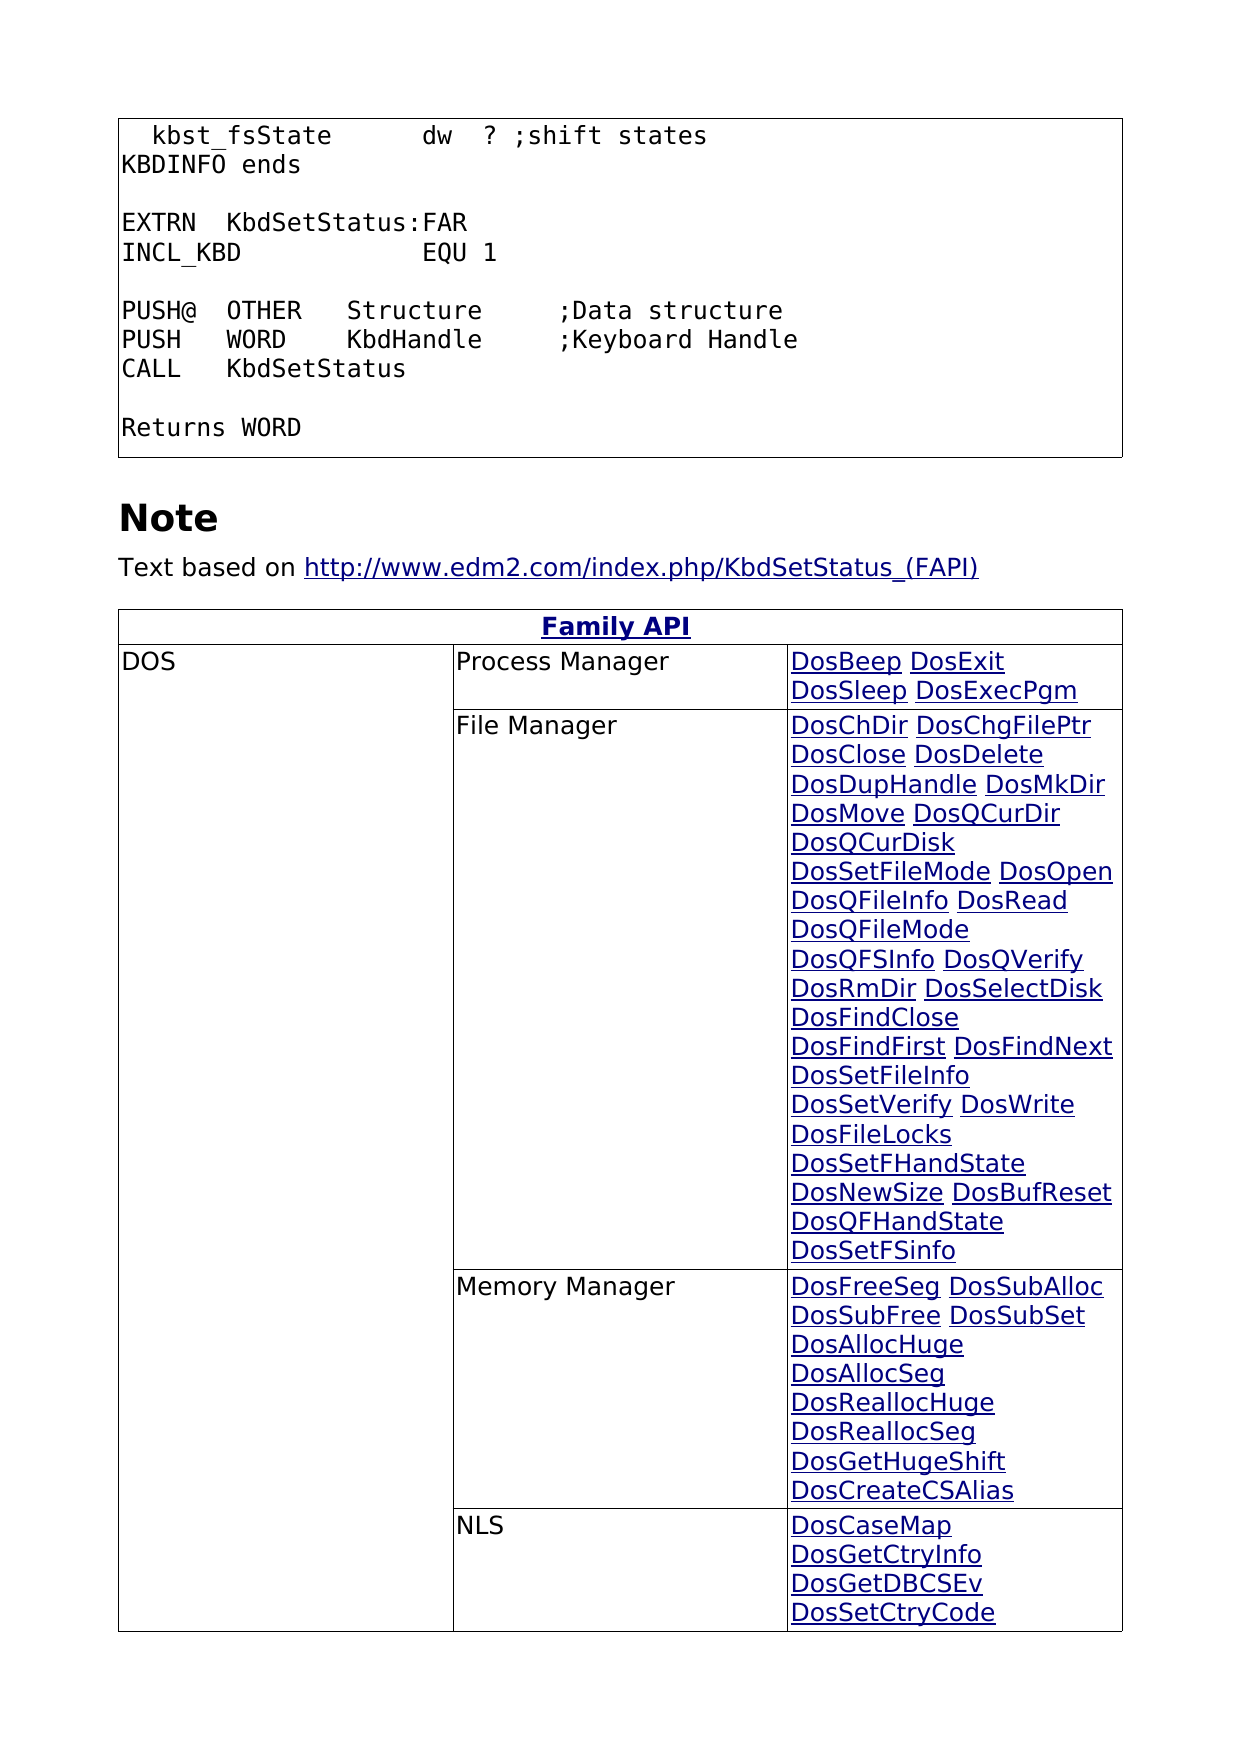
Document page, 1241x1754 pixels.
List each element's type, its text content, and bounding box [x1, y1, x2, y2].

table_header Family API [119, 610, 1122, 644]
table_cell File Manager [454, 710, 787, 1269]
table_cell DosChDir DosChgFilePtr DosClose DosDelete DosDupHandle DosMkDir DosMove DosQCurDir DosQCurDisk DosSetFileMode DosOpen DosQFileInfo DosRead DosQFileMode DosQFSInfo DosQVerify DosRmDir DosSelectDisk DosFindClose DosFindFirst DosFindNext DosSetFileInfo DosSetVerify DosWrite DosFileLocks DosSetFHandState DosNewSize DosBufReset DosQFHandState DosSetFSinfo [788, 710, 1122, 1269]
table_cell DosFreeSeg DosSubAlloc DosSubFree DosSubSet DosAllocHuge DosAllocSeg DosReallocHuge DosReallocSeg DosGetHugeShift DosCreateCSAlias [788, 1270, 1122, 1508]
subtitle Note [118, 497, 1122, 540]
table_cell Process Manager [454, 645, 787, 708]
table_cell NLS [454, 1509, 787, 1631]
table_cell DOS [119, 645, 453, 1631]
table_header kbst_fsState dw ? ;shift states KBDINFO ends EXTRN KbdSetStatus:FAR INCL_KBD EQU 1 PUSH@ OTHER Structure ;Data structure PUSH WORD KbdHandle ;Keyboard Handle CALL KbdSetStatus Returns WORD [119, 119, 1122, 457]
table_cell DosCaseMap DosGetCtryInfo DosGetDBCSEv DosSetCtryCode [788, 1509, 1122, 1631]
table_cell Memory Manager [454, 1270, 787, 1508]
table_cell DosBeep DosExit DosSleep DosExecPgm [788, 645, 1122, 708]
text Text based on http://www.edm2.com/index.php/KbdSetStatus_(FAPI) [118, 553, 1122, 582]
